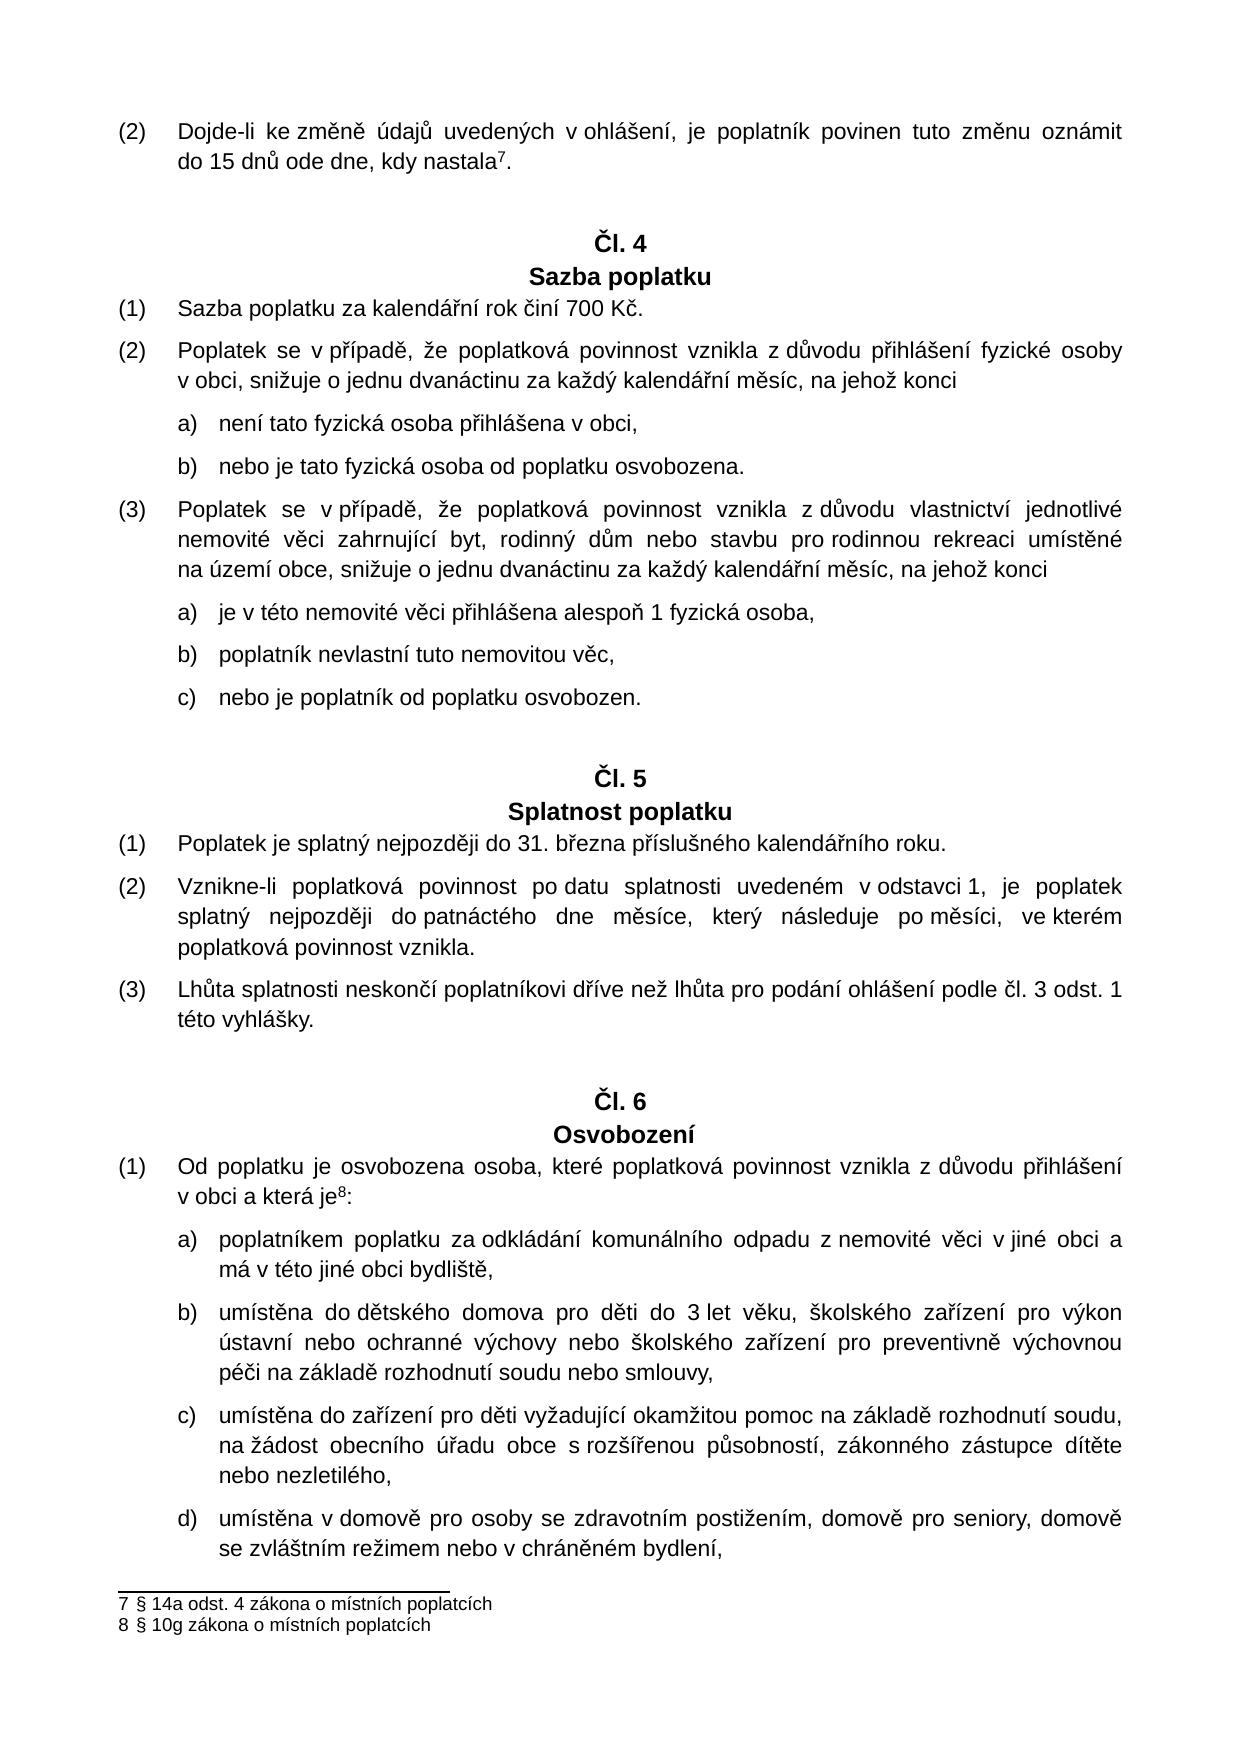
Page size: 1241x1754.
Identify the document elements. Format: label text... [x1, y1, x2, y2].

list je v této nemovité věci přihlášena alespoň 1 fyzická osoba, [177, 599, 1122, 625]
list umístěna do zařízení pro děti vyžadující okamžitou pomoc na základě rozhodnutí soudu, na žádost obecního úřadu obce s rozšířenou působností, zákonného zástupce dítěte nebo nezletilého, [177, 1402, 1122, 1488]
list § 10g zákona o místních poplatcích [118, 1614, 1122, 1635]
list Od poplatku je osvobozena osoba, které poplatková povinnost vznikla z důvodu přihlášení v obci a která je: [118, 1153, 1122, 1209]
list § 14a odst. 4 zákona o místních poplatcích [118, 1592, 1122, 1614]
list poplatník nevlastní tuto nemovitou věc, [177, 641, 1122, 668]
list umístěna do dětského domova pro děti do 3 let věku, školského zařízení pro výkon ústavní nebo ochranné výchovy nebo školského zařízení pro preventivně výchovnou péči na základě rozhodnutí soudu nebo smlouvy, [177, 1298, 1122, 1385]
list nebo je poplatník od poplatku osvobozen. [177, 684, 1122, 711]
subtitle Čl. 4 Sazba poplatku [118, 228, 1122, 290]
list Poplatek je splatný nejpozději do 31. března příslušného kalendářního roku. [118, 830, 1122, 857]
list Poplatek se v případě, že poplatková povinnost vznikla z důvodu vlastnictví jednotlivé nemovité věci zahrnující byt, rodinný dům nebo stavbu pro rodinnou rekreaci umístěné na území obce, snižuje o jednu dvanáctinu za každý kalendářní měsíc, na jehož konci [118, 496, 1122, 582]
list poplatníkem poplatku za odkládání komunálního odpadu z nemovité věci v jiné obci a má v této jiné obci bydliště, [177, 1226, 1122, 1282]
list Dojde-li ke změně údajů uvedených v ohlášení, je poplatník povinen tuto změnu oznámit do 15 dnů ode dne, kdy nastala. [118, 118, 1122, 175]
list Sazba poplatku za kalendářní rok činí 700 Kč. [118, 294, 1122, 321]
list Vznikne-li poplatková povinnost po datu splatnosti uvedeném v odstavci 1, je poplatek splatný nejpozději do patnáctého dne měsíce, který následuje po měsíci, ve kterém poplatková povinnost vznikla. [118, 873, 1122, 960]
list Lhůta splatnosti neskončí poplatníkovi dříve než lhůta pro podání ohlášení podle čl. 3 odst. 1 této vyhlášky. [118, 976, 1122, 1033]
subtitle Čl. 6 Osvobození [118, 1087, 1122, 1148]
subtitle Čl. 5 Splatnost poplatku [118, 764, 1122, 826]
list nebo je tato fyzická osoba od poplatku osvobozena. [177, 453, 1122, 479]
list Poplatek se v případě, že poplatková povinnost vznikla z důvodu přihlášení fyzické osoby v obci, snižuje o jednu dvanáctinu za každý kalendářní měsíc, na jehož konci [118, 337, 1122, 394]
list není tato fyzická osoba přihlášena v obci, [177, 410, 1122, 437]
list umístěna v domově pro osoby se zdravotním postižením, domově pro seniory, domově se zvláštním režimem nebo v chráněném bydlení, [177, 1505, 1122, 1561]
